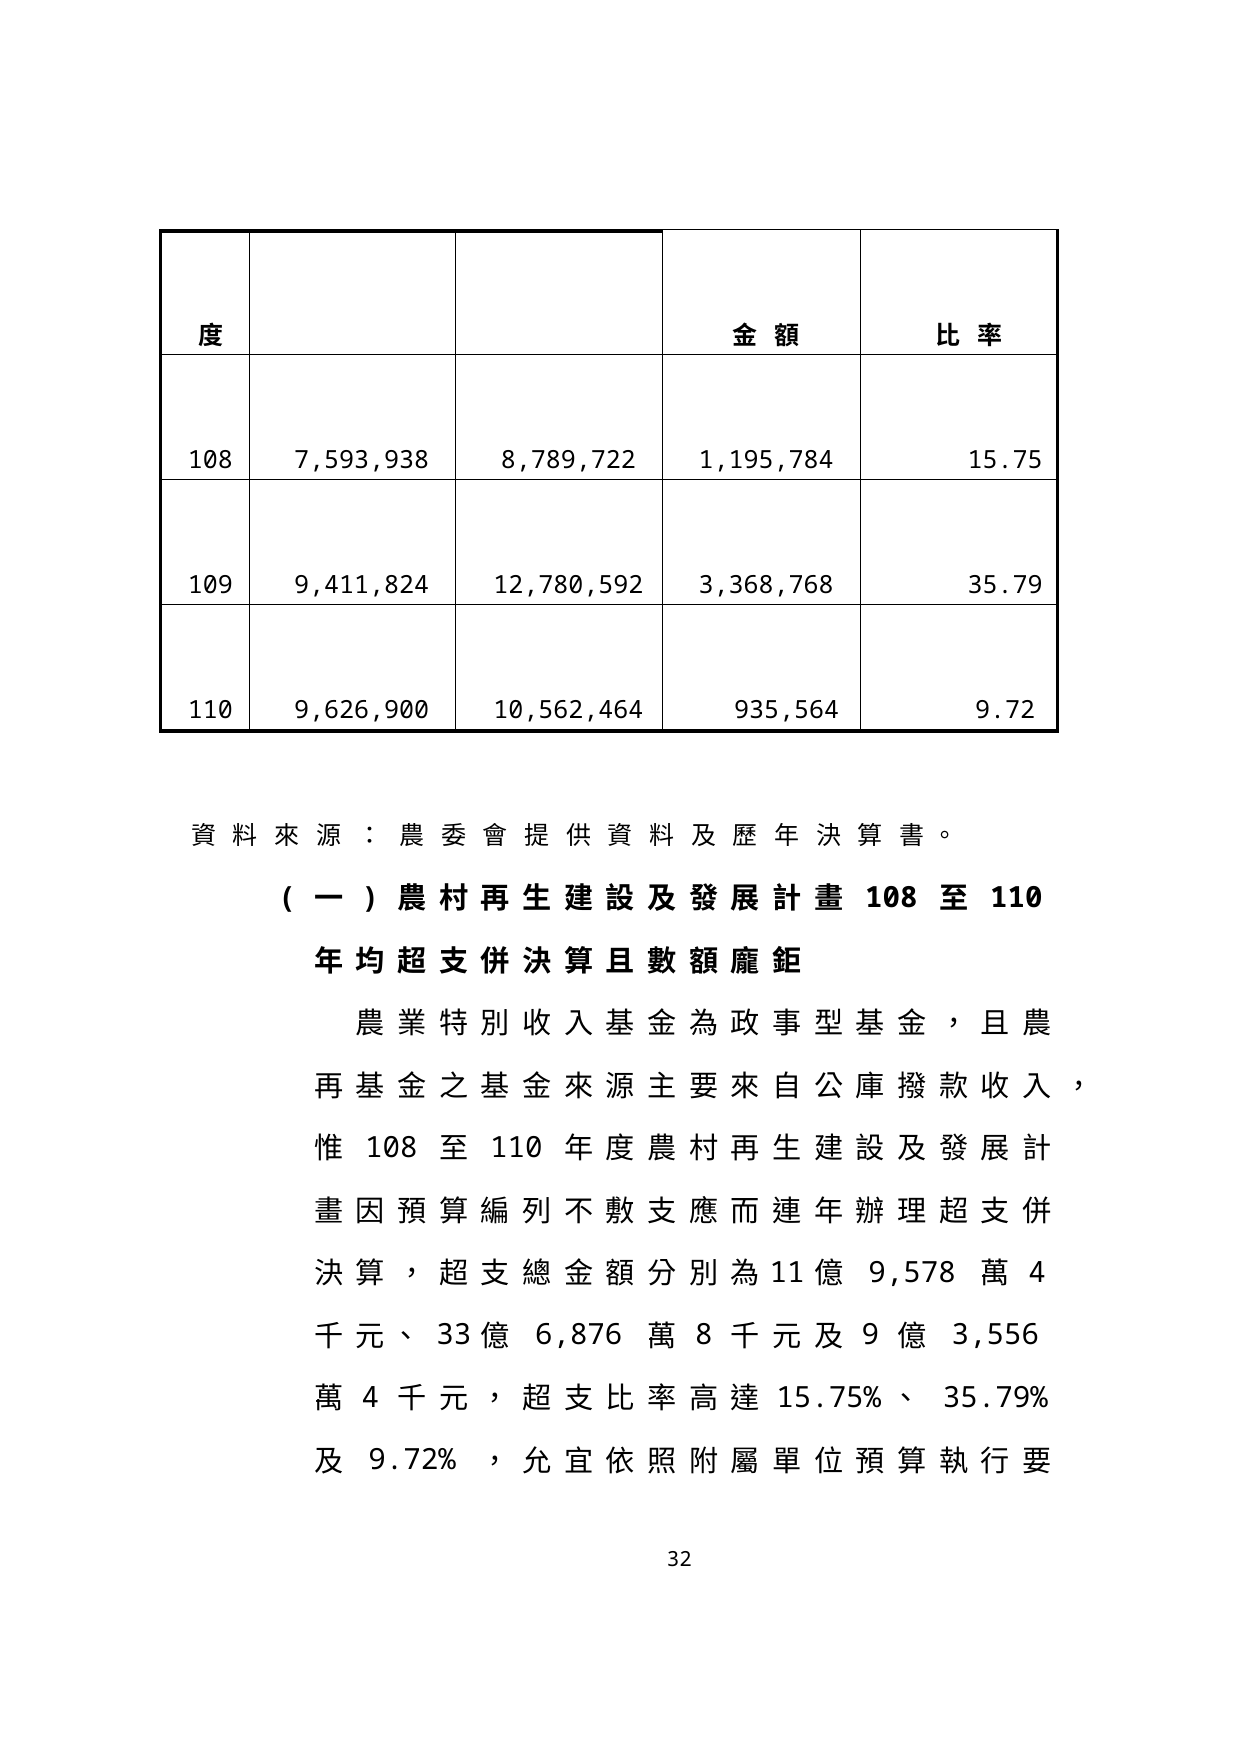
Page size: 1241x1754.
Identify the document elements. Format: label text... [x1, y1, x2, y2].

table_cell 比率 [861, 230, 1056, 354]
text 農業特別收入基金為政事型基金，且農再基金之基金來源主要來自公庫撥款收入，惟108至110年度農村再生建設及發展計畫因預算編列不敷支應而連年辦理超支併決算，超支總金額分別為11億9,578萬4千元、33億6,876萬8千元及9億3,556萬4千元，超支比率高達15.75%、35.79%及9.72%，允宜依照附屬單位預算執行要點規定：政事型基金應加強財務控管，基金財源以國庫撥款為主，基金用途應以不超過預算為原則；詳實檢討各項推動計畫之優先順序，核實編列預算，並審慎控管經費。 [271, 979, 1058, 1479]
table_cell 109 [162, 480, 249, 604]
table_cell 10,562,464 [456, 605, 662, 729]
table_cell 1,195,784 [663, 355, 860, 479]
table_cell 35.79 [861, 480, 1056, 604]
table_cell 12,780,592 [456, 480, 662, 604]
table_cell 108 [162, 355, 249, 479]
table_cell 110 [162, 605, 249, 729]
table_cell 9,411,824 [250, 480, 455, 604]
table_header [456, 233, 662, 354]
table_header [250, 233, 455, 354]
table_cell 15.75 [861, 355, 1056, 479]
table_cell 9,626,900 [250, 605, 455, 729]
table_cell 7,593,938 [250, 355, 455, 479]
table_header 度 [162, 233, 249, 354]
table_cell 金額 [663, 230, 860, 354]
table_cell 935,564 [663, 605, 860, 729]
text 資料來源：農委會提供資料及歷年決算書。 [182, 792, 1034, 854]
table_cell 3,368,768 [663, 480, 860, 604]
table_cell 9.72 [861, 605, 1056, 729]
table_cell 8,789,722 [456, 355, 662, 479]
text (一)農村再生建設及發展計畫108至110年均超支併決算且數額龐鉅 [242, 854, 1058, 979]
